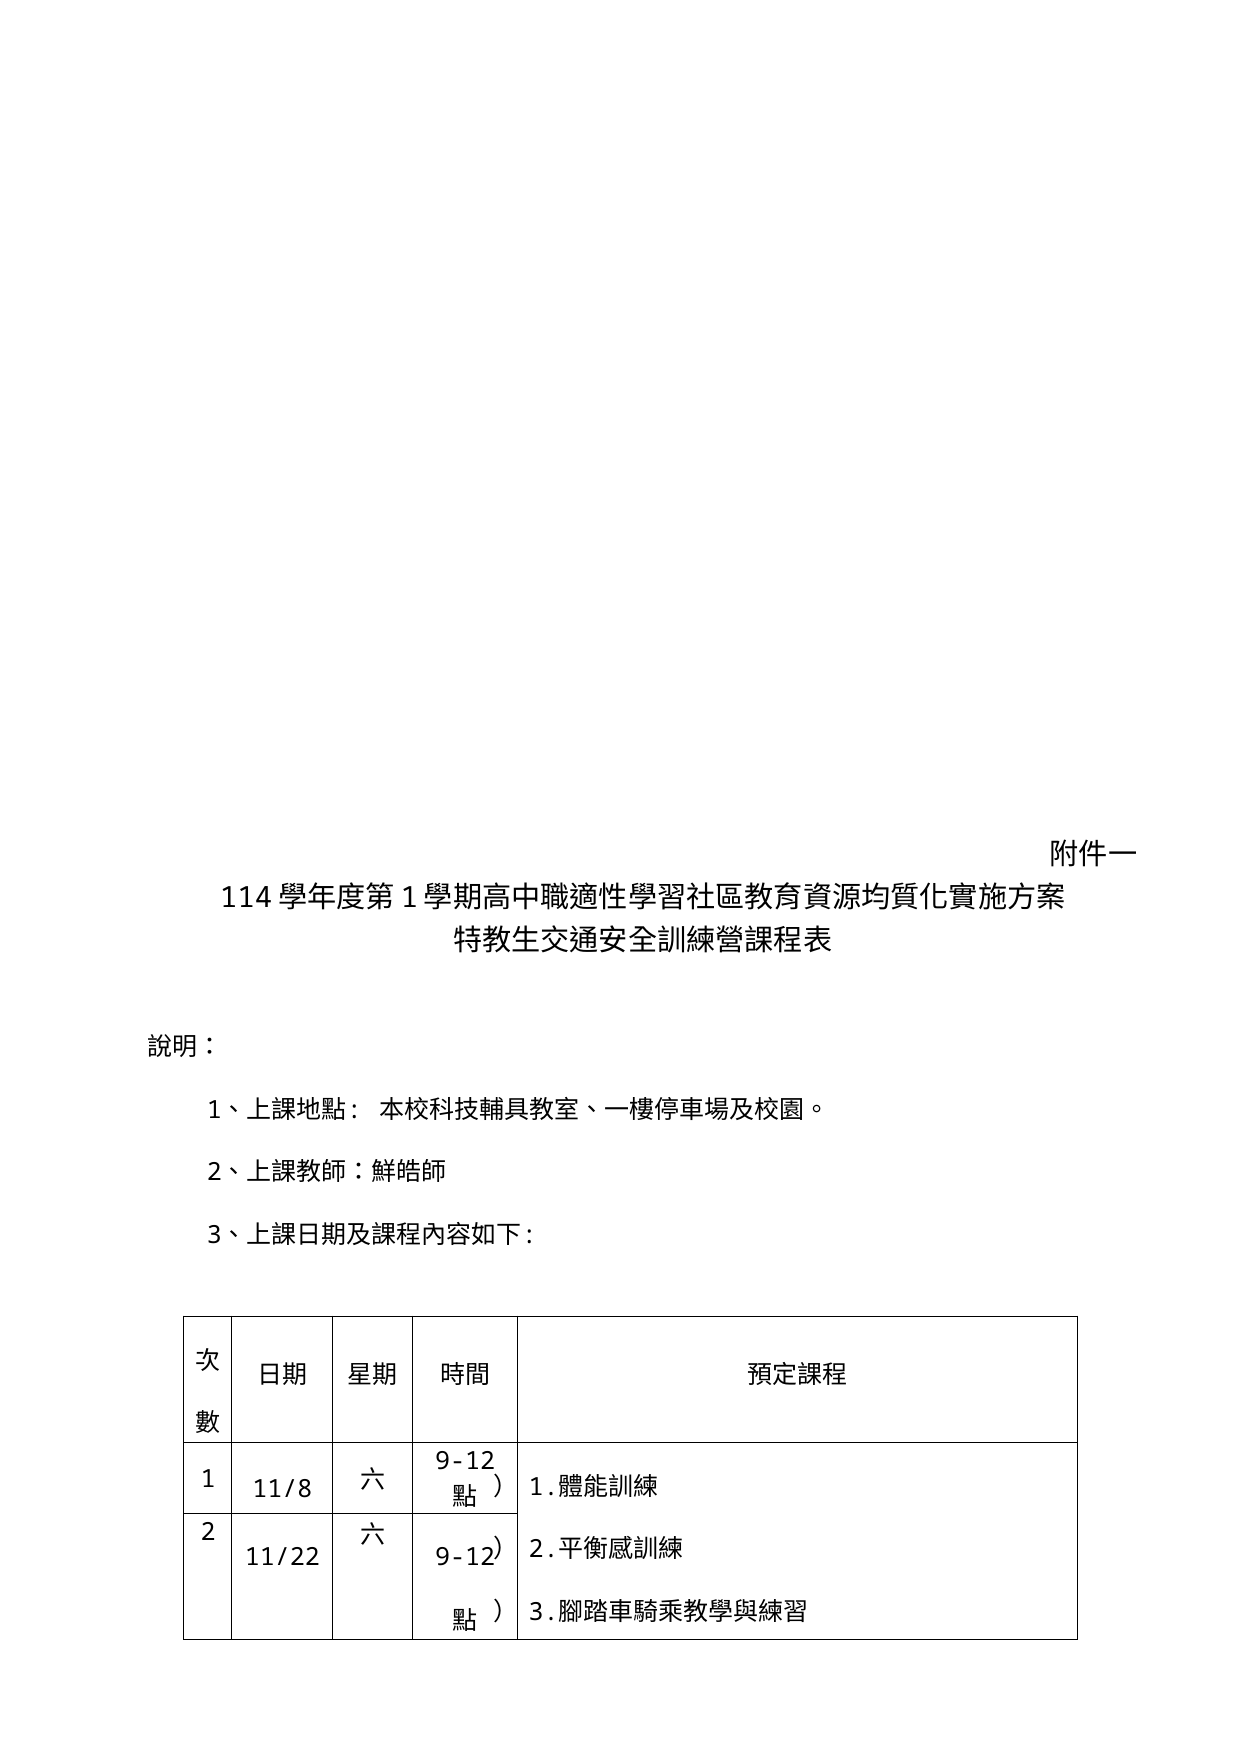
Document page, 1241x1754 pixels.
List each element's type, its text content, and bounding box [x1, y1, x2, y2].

table_cell 1.體能訓練 2.平衡感訓練 3.腳踏車騎乘教學與練習 [518, 1443, 1077, 1639]
text 114學年度第1學期高中職適性學習社區教育資源均質化實施方案 [148, 873, 1137, 916]
table_cell 11/8 [232, 1443, 332, 1513]
text 特教生交通安全訓練營課程表 [148, 916, 1137, 959]
table_cell 2 [184, 1514, 231, 1639]
table_cell 六 [333, 1514, 412, 1639]
text 2、上課教師：鮮皓師 [148, 1128, 1137, 1191]
text 1、上課地點: 本校科技輔具教室、一樓停車場及校園。 [148, 1066, 1153, 1128]
table_header 日期 [232, 1317, 332, 1442]
table_cell 9-12點 [413, 1514, 517, 1639]
table_cell 1 [184, 1443, 231, 1513]
text 3、上課日期及課程內容如下: [148, 1191, 1137, 1253]
table_cell 11/22 [232, 1514, 332, 1639]
table_header 時間 [413, 1317, 517, 1442]
text 說明： [148, 1003, 1153, 1066]
table_cell 六 [333, 1443, 412, 1513]
table_header 次數 [184, 1317, 231, 1442]
table_header 星期 [333, 1317, 412, 1442]
text 附件一 [148, 831, 1137, 873]
table_header 預定課程 [518, 1317, 1077, 1442]
table_cell 9-12點 [413, 1443, 517, 1513]
